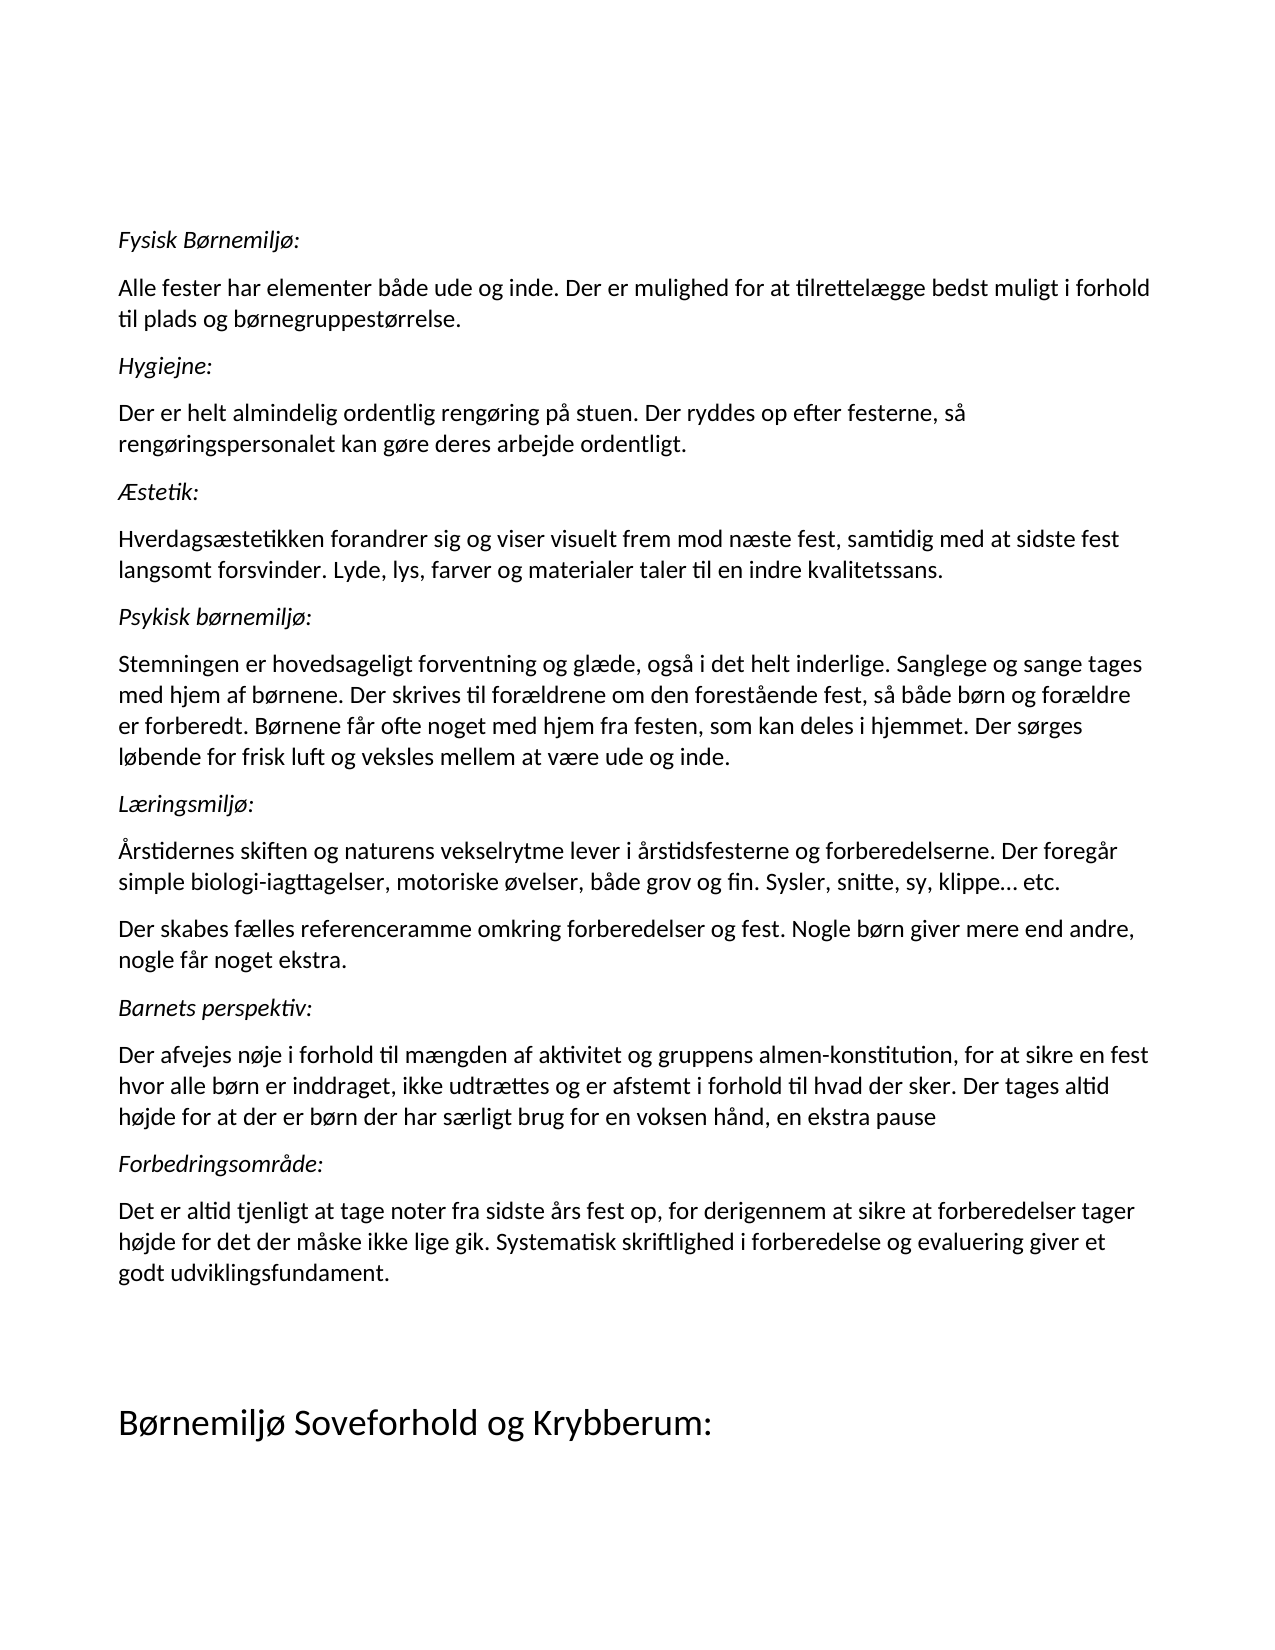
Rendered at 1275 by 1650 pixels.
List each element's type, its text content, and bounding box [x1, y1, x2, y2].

text Barnets perspektiv: [118, 992, 1157, 1022]
text Det er altid tjenligt at tage noter fra sidste års fest op, for derigennem at sikre at forberedelser tager højde for det der måske ikke lige gik. Systematisk skriftlighed i forberedelse og evaluering giver et godt udviklingsfundament. [118, 1195, 1157, 1287]
text Æstetik: [118, 476, 1157, 506]
text Psykisk børnemiljø: [118, 601, 1157, 632]
text Årstidernes skiften og naturens vekselrytme lever i årstidsfesterne og forberedelserne. Der foregår simple biologi-iagttagelser, motoriske øvelser, både grov og fin. Sysler, snitte, sy, klippe… etc. [118, 836, 1157, 897]
text Der skabes fælles referenceramme omkring forberedelser og fest. Nogle børn giver mere end andre, nogle får noget ekstra. [118, 914, 1157, 975]
text Læringsmiljø: [118, 788, 1157, 819]
text Forbedringsområde: [118, 1148, 1157, 1178]
text Børnemiljø Soveforhold og Krybberum: [118, 1399, 1157, 1445]
text Alle fester har elementer både ude og inde. Der er mulighed for at tilrettelægge bedst muligt i forhold til plads og børnegruppestørrelse. [118, 272, 1157, 333]
text Hverdagsæstetikken forandrer sig og viser visuelt frem mod næste fest, samtidig med at sidste fest langsomt forsvinder. Lyde, lys, farver og materialer taler til en indre kvalitetssans. [118, 523, 1157, 584]
text Fysisk Børnemiljø: [118, 224, 1157, 255]
text Der afvejes nøje i forhold til mængden af aktivitet og gruppens almen-konstitution, for at sikre en fest hvor alle børn er inddraget, ikke udtrættes og er afstemt i forhold til hvad der sker. Der tages altid højde for at der er børn der har særligt brug for en voksen hånd, en ekstra pause [118, 1039, 1157, 1131]
text Hygiejne: [118, 350, 1157, 381]
text Der er helt almindelig ordentlig rengøring på stuen. Der ryddes op efter festerne, så rengøringspersonalet kan gøre deres arbejde ordentligt. [118, 397, 1157, 459]
text Stemningen er hovedsageligt forventning og glæde, også i det helt inderlige. Sanglege og sange tages med hjem af børnene. Der skrives til forældrene om den forestående fest, så både børn og forældre er forberedt. Børnene får ofte noget med hjem fra festen, som kan deles i hjemmet. Der sørges løbende for frisk luft og veksles mellem at være ude og inde. [118, 648, 1157, 771]
